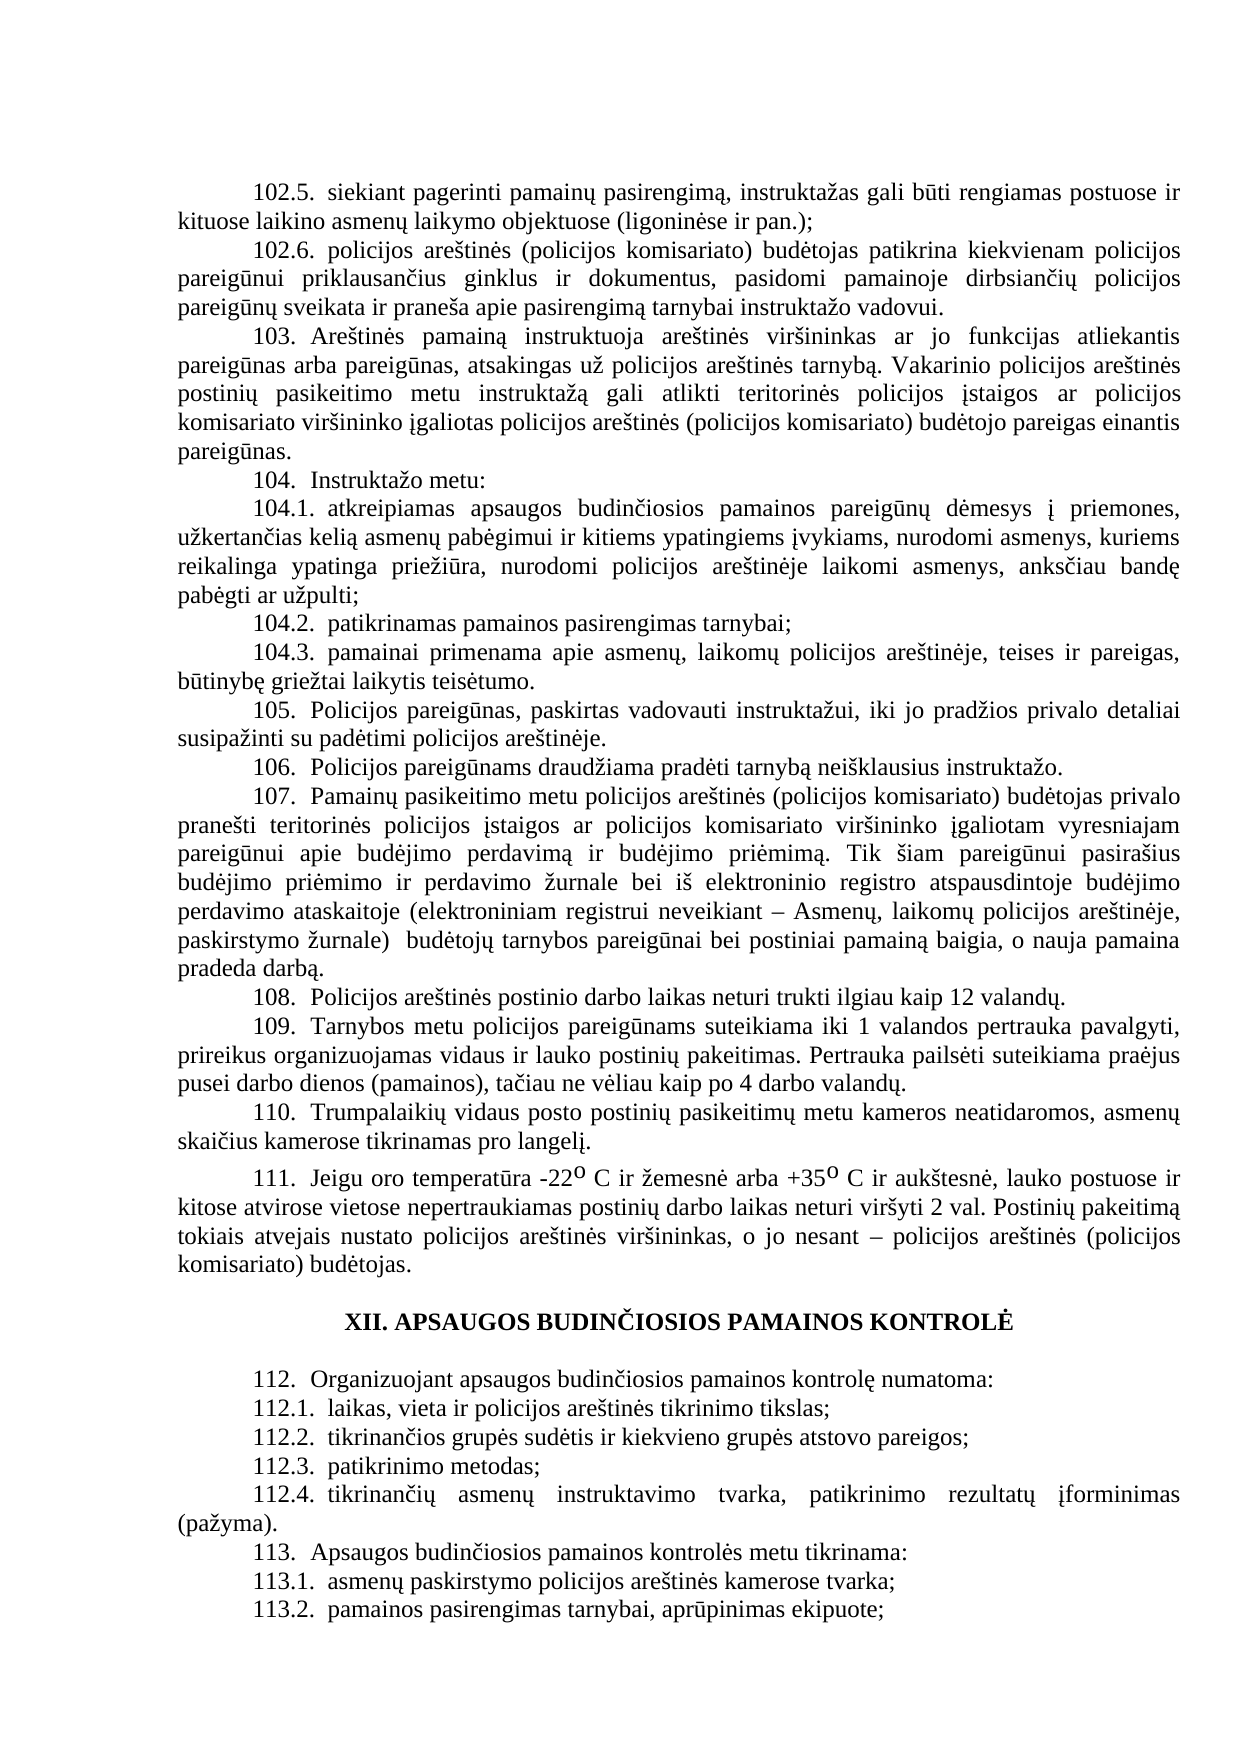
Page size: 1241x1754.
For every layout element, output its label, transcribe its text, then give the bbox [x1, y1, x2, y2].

text 104. Instruktažo metu: [177, 465, 1181, 493]
text 104.1. atkreipiamas apsaugos budinčiosios pamainos pareigūnų dėmesys į priemones, užkertančias kelią asmenų pabėgimui ir kitiems ypatingiems įvykiams, nurodomi asmenys, kuriems reikalinga ypatinga priežiūra, nurodomi policijos areštinėje laikomi asmenys, anksčiau bandę pabėgti ar užpulti; [177, 493, 1181, 608]
text 110. Trumpalaikių vidaus posto postinių pasikeitimų metu kameros neatidaromos, asmenų skaičius kamerose tikrinamas pro langelį. [177, 1097, 1181, 1155]
text 113. Apsaugos budinčiosios pamainos kontrolės metu tikrinama: [177, 1537, 1181, 1566]
text 106. Policijos pareigūnams draudžiama pradėti tarnybą neišklausius instruktažo. [177, 752, 1181, 781]
text 107. Pamainų pasikeitimo metu policijos areštinės (policijos komisariato) budėtojas privalo pranešti teritorinės policijos įstaigos ar policijos komisariato viršininko įgaliotam vyresniajam pareigūnui apie budėjimo perdavimą ir budėjimo priėmimą. Tik šiam pareigūnui pasirašius budėjimo priėmimo ir perdavimo žurnale bei iš elektroninio registro atspausdintoje budėjimo perdavimo ataskaitoje (elektroniniam registrui neveikiant – Asmenų, laikomų policijos areštinėje, paskirstymo žurnale) budėtojų tarnybos pareigūnai bei postiniai pamainą baigia, o nauja pamaina pradeda darbą. [177, 781, 1181, 982]
text 103. Areštinės pamainą instruktuoja areštinės viršininkas ar jo funkcijas atliekantis pareigūnas arba pareigūnas, atsakingas už policijos areštinės tarnybą. Vakarinio policijos areštinės postinių pasikeitimo metu instruktažą gali atlikti teritorinės policijos įstaigos ar policijos komisariato viršininko įgaliotas policijos areštinės (policijos komisariato) budėtojo pareigas einantis pareigūnas. [177, 321, 1181, 465]
text 102.5. siekiant pagerinti pamainų pasirengimą, instruktažas gali būti rengiamas postuose ir kituose laikino asmenų laikymo objektuose (ligoninėse ir pan.); [177, 177, 1181, 235]
text 112.2. tikrinančios grupės sudėtis ir kiekvieno grupės atstovo pareigos; [177, 1422, 1181, 1451]
text 102.6. policijos areštinės (policijos komisariato) budėtojas patikrina kiekvienam policijos pareigūnui priklausančius ginklus ir dokumentus, pasidomi pamainoje dirbsiančių policijos pareigūnų sveikata ir praneša apie pasirengimą tarnybai instruktažo vadovui. [177, 235, 1181, 321]
text 112. Organizuojant apsaugos budinčiosios pamainos kontrolę numatoma: [177, 1364, 1181, 1393]
text 113.2. pamainos pasirengimas tarnybai, aprūpinimas ekipuote; [177, 1594, 1181, 1623]
text 105. Policijos pareigūnas, paskirtas vadovauti instruktažui, iki jo pradžios privalo detaliai susipažinti su padėtimi policijos areštinėje. [177, 695, 1181, 752]
text 111. Jeigu oro temperatūra -22o C ir žemesnė arba +35o C ir aukštesnė, lauko postuose ir kitose atvirose vietose nepertraukiamas postinių darbo laikas neturi viršyti 2 val. Postinių pakeitimą tokiais atvejais nustato policijos areštinės viršininkas, o jo nesant – policijos areštinės (policijos komisariato) budėtojas. [177, 1155, 1181, 1278]
text 113.1. asmenų paskirstymo policijos areštinės kamerose tvarka; [177, 1566, 1181, 1594]
text 112.1. laikas, vieta ir policijos areštinės tikrinimo tikslas; [177, 1393, 1181, 1422]
text 112.4. tikrinančių asmenų instruktavimo tvarka, patikrinimo rezultatų įforminimas (pažyma). [177, 1479, 1181, 1537]
text 104.3. pamainai primenama apie asmenų, laikomų policijos areštinėje, teises ir pareigas, būtinybę griežtai laikytis teisėtumo. [177, 637, 1181, 695]
text 112.3. patikrinimo metodas; [177, 1451, 1181, 1479]
text 109. Tarnybos metu policijos pareigūnams suteikiama iki 1 valandos pertrauka pavalgyti, prireikus organizuojamas vidaus ir lauko postinių pakeitimas. Pertrauka pailsėti suteikiama praėjus pusei darbo dienos (pamainos), tačiau ne vėliau kaip po 4 darbo valandų. [177, 1011, 1181, 1097]
text 108. Policijos areštinės postinio darbo laikas neturi trukti ilgiau kaip 12 valandų. [177, 982, 1181, 1011]
text XII. APSAUGOS BUDINČIOSIOS PAMAINOS KONTROLĖ [177, 1307, 1181, 1336]
text 104.2. patikrinamas pamainos pasirengimas tarnybai; [177, 608, 1181, 637]
